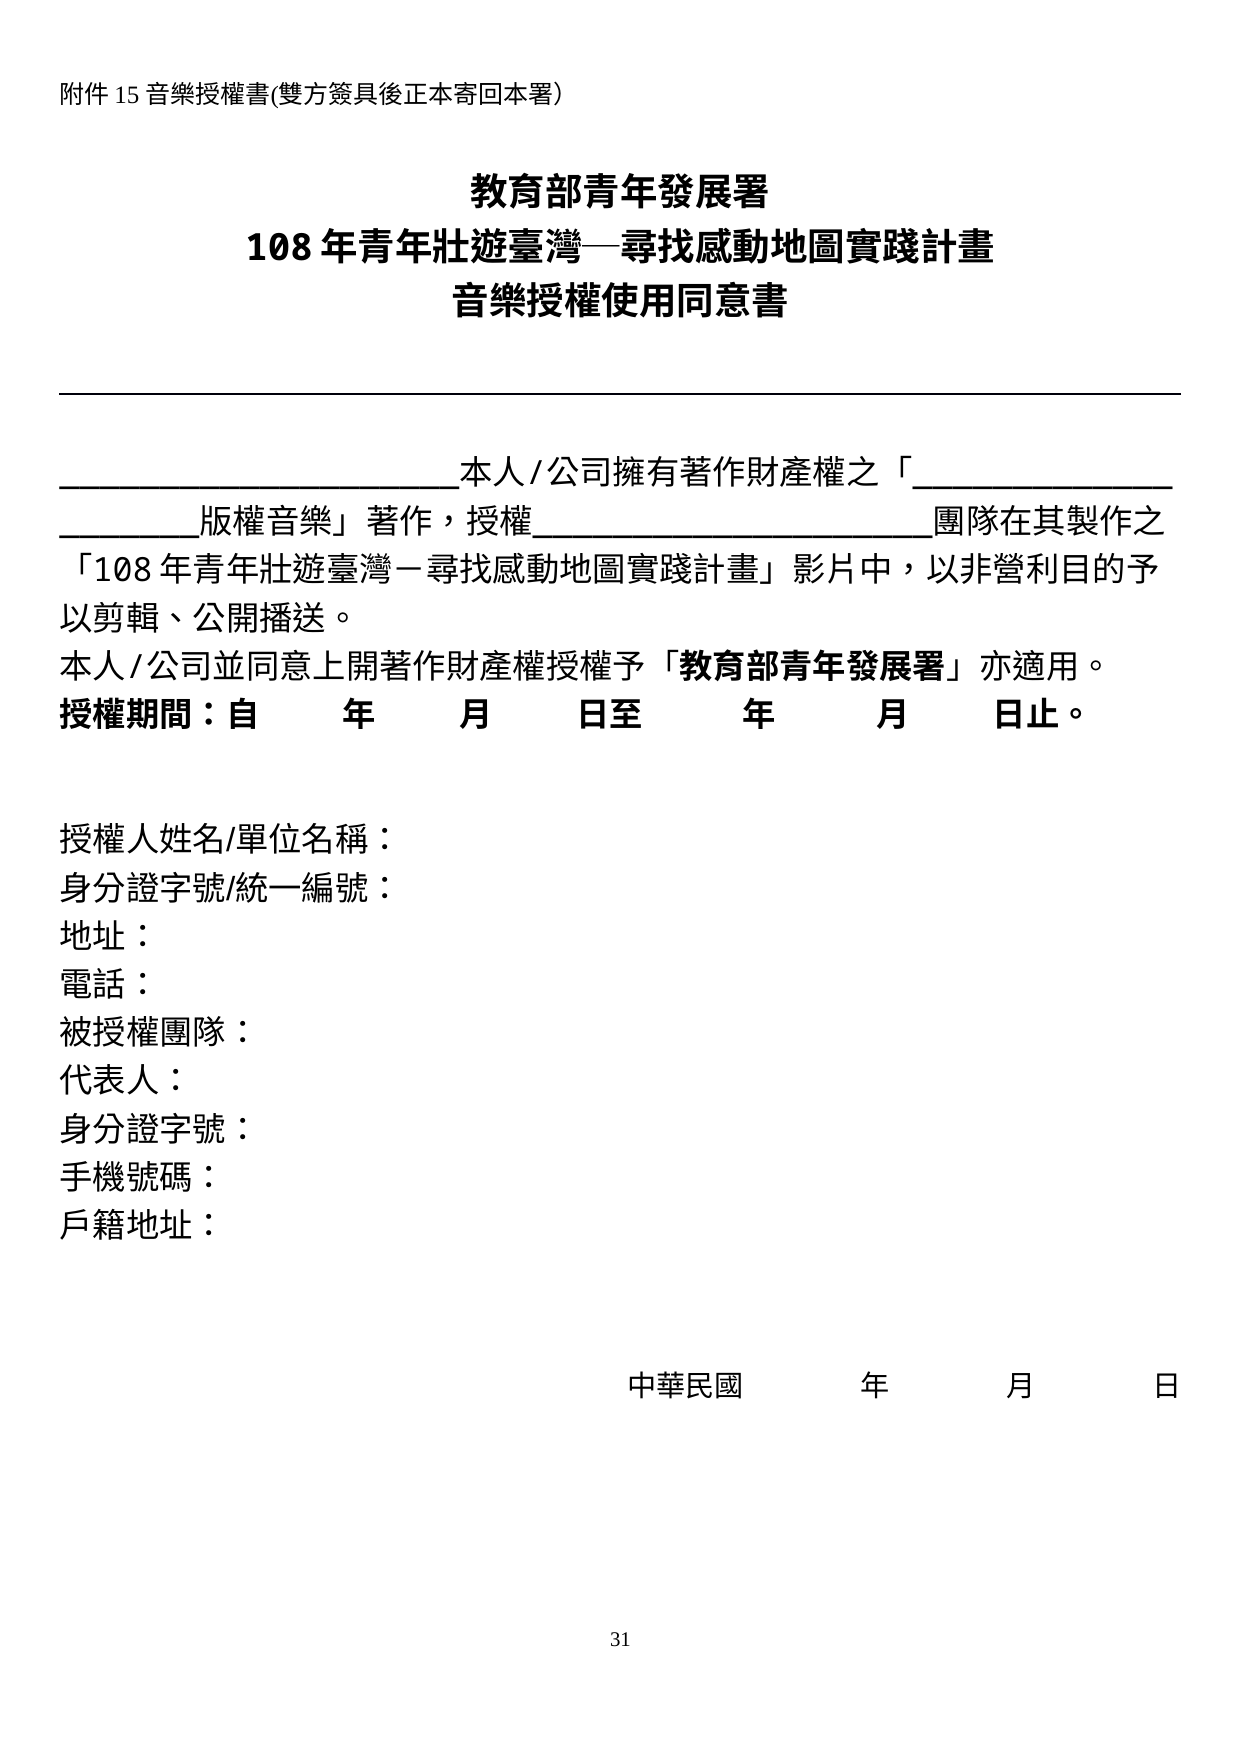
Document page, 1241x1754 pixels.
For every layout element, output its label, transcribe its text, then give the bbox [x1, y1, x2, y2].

text 108年青年壯遊臺灣─尋找感動地圖實踐計畫 [59, 217, 1181, 271]
text 授權人姓名/單位名稱： [59, 813, 1181, 861]
text 身分證字號/統一編號： [59, 861, 1181, 909]
text 代表人： [59, 1054, 1181, 1102]
text 手機號碼： [59, 1151, 1181, 1199]
text 音樂授權使用同意書 [59, 271, 1181, 325]
text 本人/公司並同意上開著作財產權授權予「教育部青年發展署」亦適用。 [59, 639, 1181, 688]
text ____________________本人/公司擁有著作財產權之「____________________版權音樂」著作，授權____________________團隊在其製作之「108年青年壯遊臺灣－尋找感動地圖實踐計畫」影片中，以非營利目的予以剪輯、公開播送。 [59, 446, 1181, 639]
text 身分證字號： [59, 1102, 1181, 1151]
text 教育部青年發展署 [59, 162, 1181, 217]
text 戶籍地址： [59, 1199, 1181, 1247]
text 授權期間：自 年 月 日至 年 月 日止。 [59, 688, 1181, 736]
text 被授權團隊： [59, 1006, 1181, 1054]
text 中華民國 年 月 日 [59, 1362, 1181, 1405]
text 電話： [59, 958, 1181, 1006]
text 附件15 音樂授權書(雙方簽具後正本寄回本署） [59, 75, 1181, 111]
text 地址： [59, 909, 1181, 958]
